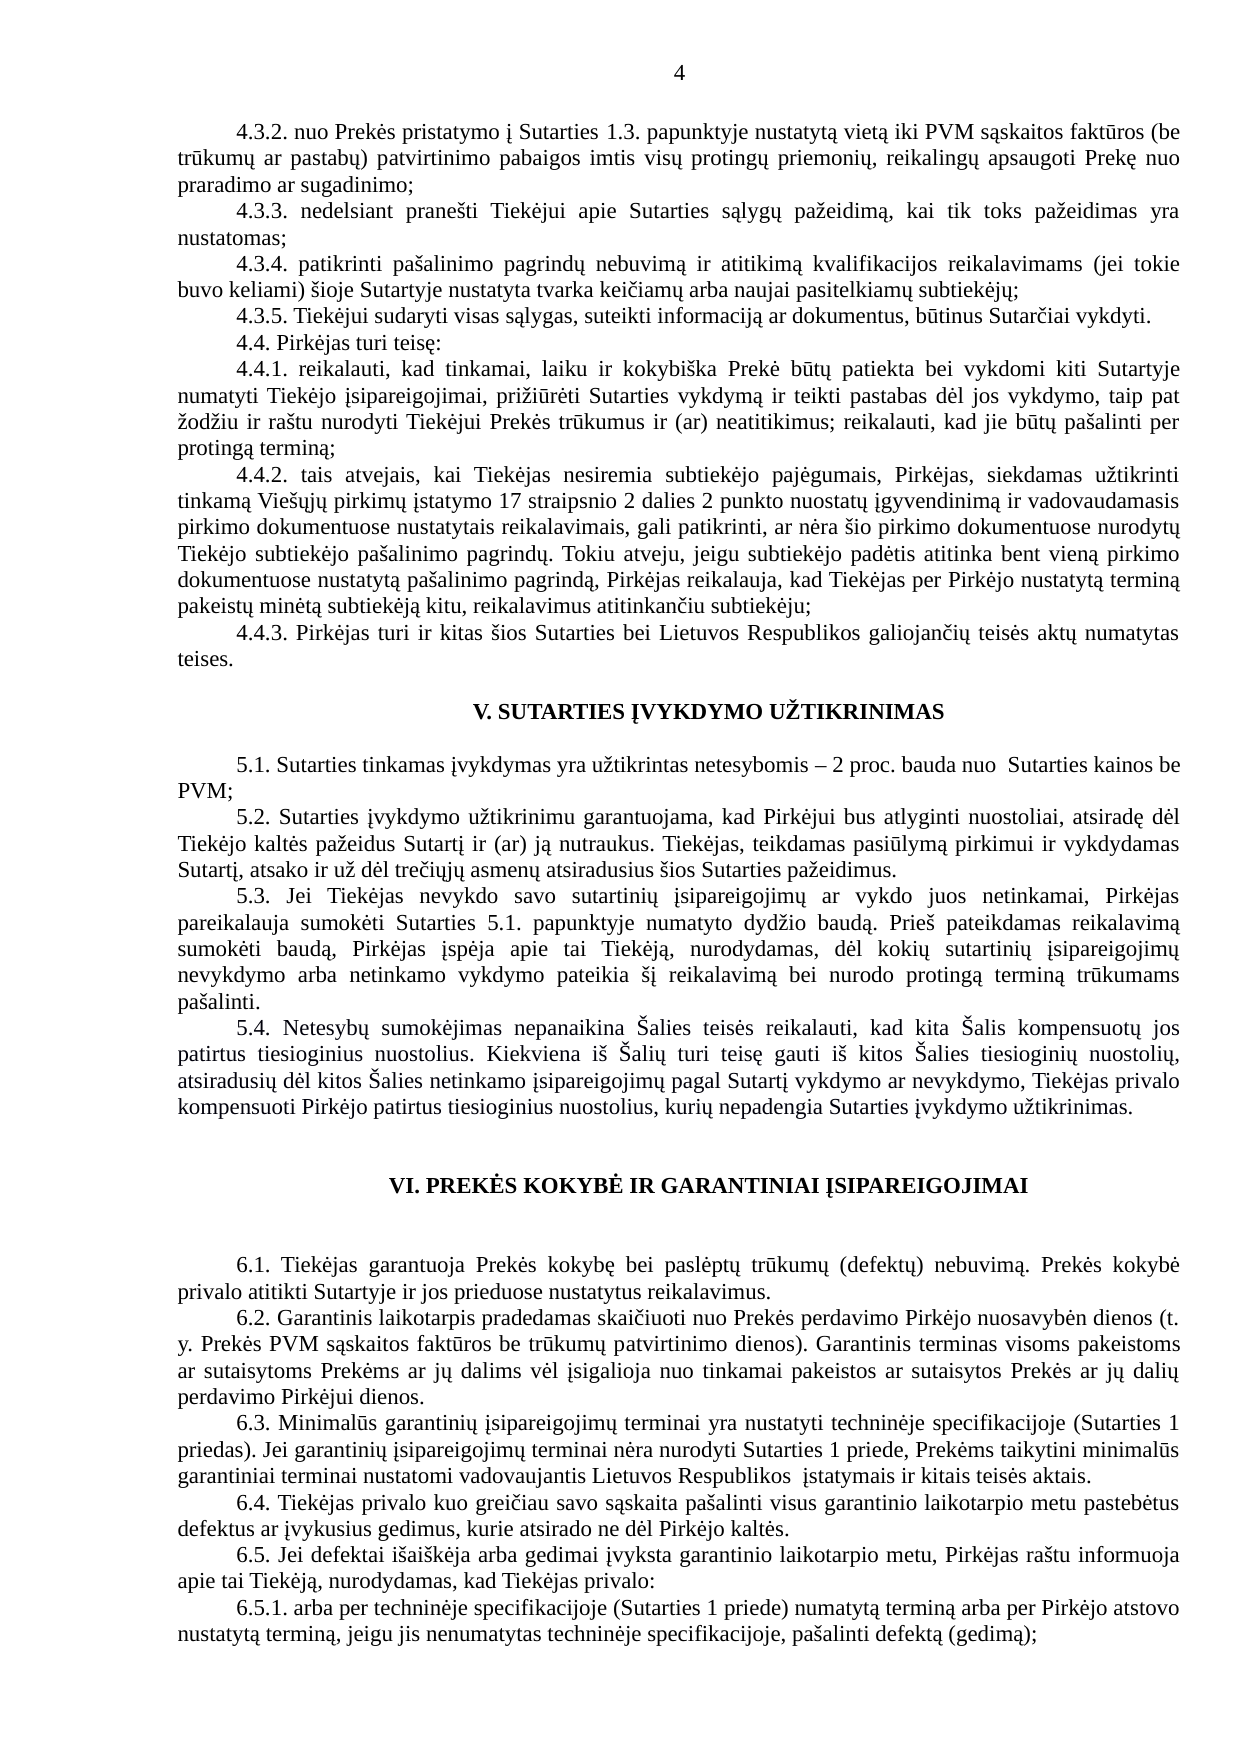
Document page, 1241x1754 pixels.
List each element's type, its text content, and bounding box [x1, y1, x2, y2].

text 4.4.1. reikalauti, kad tinkamai, laiku ir kokybiška Prekė būtų patiekta bei vykdomi kiti Sutartyje numatyti Tiekėjo įsipareigojimai, prižiūrėti Sutarties vykdymą ir teikti pastabas dėl jos vykdymo, taip pat žodžiu ir raštu nurodyti Tiekėjui Prekės trūkumus ir (ar) neatitikimus; reikalauti, kad jie būtų pašalinti per protingą terminą; [177, 355, 1181, 461]
text 4.4.2. tais atvejais, kai Tiekėjas nesiremia subtiekėjo pajėgumais, Pirkėjas, siekdamas užtikrinti tinkamą Viešųjų pirkimų įstatymo 17 straipsnio 2 dalies 2 punkto nuostatų įgyvendinimą ir vadovaudamasis pirkimo dokumentuose nustatytais reikalavimais, gali patikrinti, ar nėra šio pirkimo dokumentuose nurodytų Tiekėjo subtiekėjo pašalinimo pagrindų. Tokiu atveju, jeigu subtiekėjo padėtis atitinka bent vieną pirkimo dokumentuose nustatytą pašalinimo pagrindą, Pirkėjas reikalauja, kad Tiekėjas per Pirkėjo nustatytą terminą pakeistų minėtą subtiekėją kitu, reikalavimus atitinkančiu subtiekėju; [177, 461, 1181, 619]
text 6.1. Tiekėjas garantuoja Prekės kokybę bei paslėptų trūkumų (defektų) nebuvimą. Prekės kokybė privalo atitikti Sutartyje ir jos prieduose nustatytus reikalavimus. [177, 1251, 1181, 1304]
text V. SUTARTIES ĮVYKDYMO UŽTIKRINIMAS [177, 698, 1181, 724]
text 4.4.3. Pirkėjas turi ir kitas šios Sutarties bei Lietuvos Respublikos galiojančių teisės aktų numatytas teises. [177, 619, 1181, 672]
text 6.2. Garantinis laikotarpis pradedamas skaičiuoti nuo Prekės perdavimo Pirkėjo nuosavybėn dienos (t. y. Prekės PVM sąskaitos faktūros be trūkumų patvirtinimo dienos). Garantinis terminas visoms pakeistoms ar sutaisytoms Prekėms ar jų dalims vėl įsigalioja nuo tinkamai pakeistos ar sutaisytos Prekės ar jų dalių perdavimo Pirkėjui dienos. [177, 1304, 1181, 1409]
text 6.5. Jei defektai išaiškėja arba gedimai įvyksta garantinio laikotarpio metu, Pirkėjas raštu informuoja apie tai Tiekėją, nurodydamas, kad Tiekėjas privalo: [177, 1541, 1181, 1594]
text 6.5.1. arba per techninėje specifikacijoje (Sutarties 1 priede) numatytą terminą arba per Pirkėjo atstovo nustatytą terminą, jeigu jis nenumatytas techninėje specifikacijoje, pašalinti defektą (gedimą); [177, 1594, 1181, 1647]
text 4.3.2. nuo Prekės pristatymo į Sutarties 1.3. papunktyje nustatytą vietą iki PVM sąskaitos faktūros (be trūkumų ar pastabų) patvirtinimo pabaigos imtis visų protingų priemonių, reikalingų apsaugoti Prekę nuo praradimo ar sugadinimo; [177, 118, 1181, 197]
text 6.3. Minimalūs garantinių įsipareigojimų terminai yra nustatyti techninėje specifikacijoje (Sutarties 1 priedas). Jei garantinių įsipareigojimų terminai nėra nurodyti Sutarties 1 priede, Prekėms taikytini minimalūs garantiniai terminai nustatomi vadovaujantis Lietuvos Respublikos įstatymais ir kitais teisės aktais. [177, 1409, 1181, 1488]
text 4.3.3. nedelsiant pranešti Tiekėjui apie Sutarties sąlygų pažeidimą, kai tik toks pažeidimas yra nustatomas; [177, 197, 1181, 250]
text 4.3.4. patikrinti pašalinimo pagrindų nebuvimą ir atitikimą kvalifikacijos reikalavimams (jei tokie buvo keliami) šioje Sutartyje nustatyta tvarka keičiamų arba naujai pasitelkiamų subtiekėjų; [177, 250, 1181, 303]
text 5.3. Jei Tiekėjas nevykdo savo sutartinių įsipareigojimų ar vykdo juos netinkamai, Pirkėjas pareikalauja sumokėti Sutarties 5.1. papunktyje numatyto dydžio baudą. Prieš pateikdamas reikalavimą sumokėti baudą, Pirkėjas įspėja apie tai Tiekėją, nurodydamas, dėl kokių sutartinių įsipareigojimų nevykdymo arba netinkamo vykdymo pateikia šį reikalavimą bei nurodo protingą terminą trūkumams pašalinti. [177, 882, 1181, 1014]
text VI. PREKĖS KOKYBĖ IR GARANTINIAI ĮSIPAREIGOJIMAI [177, 1172, 1181, 1199]
text 5.4. Netesybų sumokėjimas nepanaikina Šalies teisės reikalauti, kad kita Šalis kompensuotų jos patirtus tiesioginius nuostolius. Kiekviena iš Šalių turi teisę gauti iš kitos Šalies tiesioginių nuostolių, atsiradusių dėl kitos Šalies netinkamo įsipareigojimų pagal Sutartį vykdymo ar nevykdymo, Tiekėjas privalo kompensuoti Pirkėjo patirtus tiesioginius nuostolius, kurių nepadengia Sutarties įvykdymo užtikrinimas. [177, 1014, 1181, 1119]
text 6.4. Tiekėjas privalo kuo greičiau savo sąskaita pašalinti visus garantinio laikotarpio metu pastebėtus defektus ar įvykusius gedimus, kurie atsirado ne dėl Pirkėjo kaltės. [177, 1488, 1181, 1541]
text 4.3.5. Tiekėjui sudaryti visas sąlygas, suteikti informaciją ar dokumentus, būtinus Sutarčiai vykdyti. [177, 303, 1181, 329]
text 4.4. Pirkėjas turi teisę: [177, 329, 1181, 355]
text 5.2. Sutarties įvykdymo užtikrinimu garantuojama, kad Pirkėjui bus atlyginti nuostoliai, atsiradę dėl Tiekėjo kaltės pažeidus Sutartį ir (ar) ją nutraukus. Tiekėjas, teikdamas pasiūlymą pirkimui ir vykdydamas Sutartį, atsako ir už dėl trečiųjų asmenų atsiradusius šios Sutarties pažeidimus. [177, 803, 1181, 882]
text 5.1. Sutarties tinkamas įvykdymas yra užtikrintas netesybomis – 2 proc. bauda nuo Sutarties kainos be PVM; [177, 751, 1181, 803]
